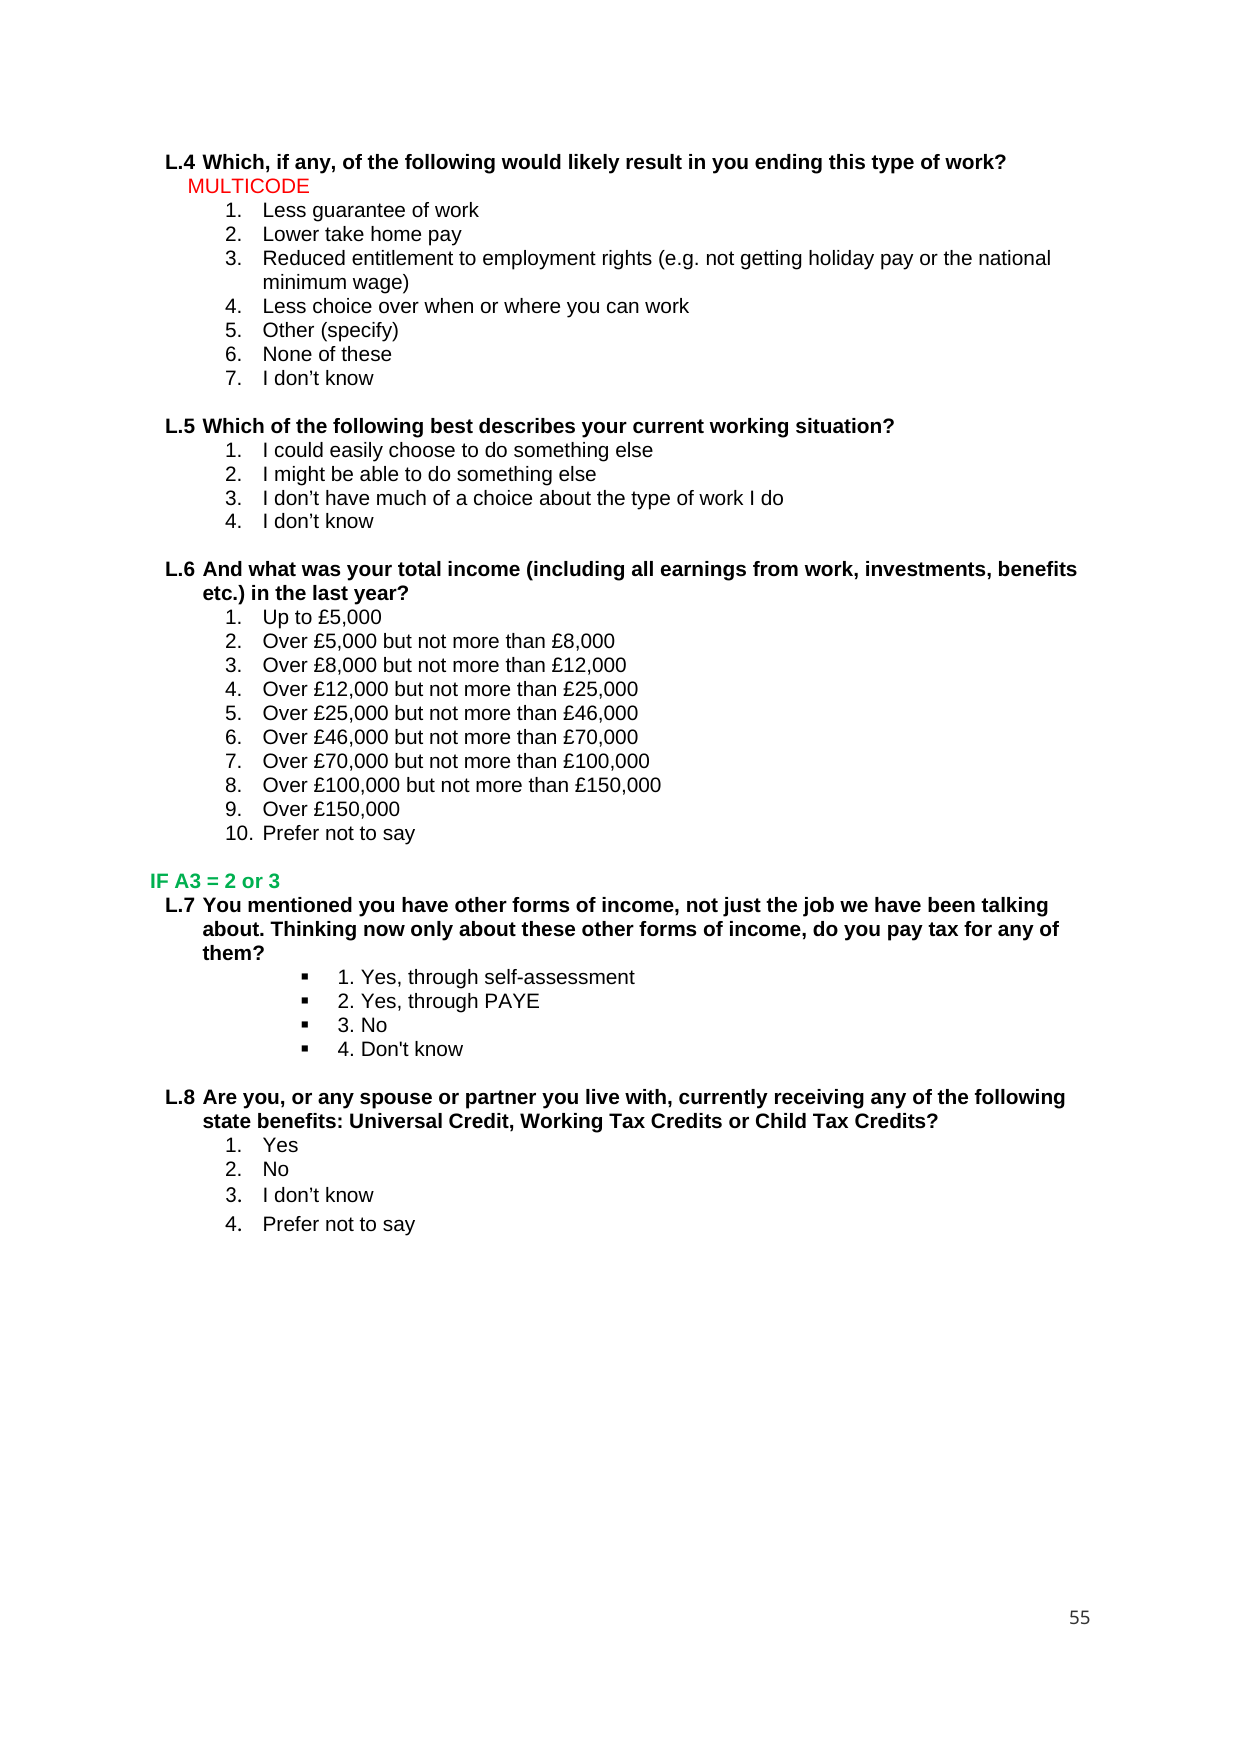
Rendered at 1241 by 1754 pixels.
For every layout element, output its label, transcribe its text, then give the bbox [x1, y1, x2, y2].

list Which of the following best describes your current working situation? [165, 413, 1090, 437]
list I don’t know [225, 1181, 1090, 1209]
list Up to £5,000 [225, 605, 1090, 629]
list 4. Don't know [300, 1037, 1090, 1061]
list Which, if any, of the following would likely result in you ending this type of work? [165, 150, 1090, 174]
list Prefer not to say [225, 821, 1090, 845]
list Over £12,000 but not more than £25,000 [225, 677, 1090, 701]
list 2. Yes, through PAYE [300, 989, 1090, 1013]
list Yes [225, 1133, 1090, 1157]
list Lower take home pay [225, 222, 1090, 246]
list I might be able to do something else [225, 461, 1090, 485]
list Less guarantee of work [225, 198, 1090, 222]
list Over £70,000 but not more than £100,000 [225, 749, 1090, 773]
list I don’t know [225, 366, 1090, 389]
list I don’t have much of a choice about the type of work I do [225, 485, 1090, 509]
list Over £8,000 but not more than £12,000 [225, 653, 1090, 677]
list Over £150,000 [225, 797, 1090, 821]
list Over £46,000 but not more than £70,000 [225, 725, 1090, 749]
text IF A3 = 2 or 3 [150, 869, 1090, 893]
list I don’t know [225, 509, 1090, 533]
list And what was your total income (including all earnings from work, investments, benefits etc.) in the last year? [165, 557, 1090, 605]
list You mentioned you have other forms of income, not just the job we have been talking about. Thinking now only about these other forms of income, do you pay tax for any of them? [165, 893, 1090, 964]
list Reduced entitlement to employment rights (e.g. not getting holiday pay or the national minimum wage) [225, 246, 1090, 294]
list Over £100,000 but not more than £150,000 [225, 773, 1090, 797]
list None of these [225, 342, 1090, 366]
text MULTICODE [187, 174, 1090, 198]
list 1. Yes, through self-assessment [300, 964, 1090, 989]
list 3. No [300, 1013, 1090, 1037]
list Other (specify) [225, 318, 1090, 342]
list Prefer not to say [225, 1209, 1090, 1237]
list Less choice over when or where you can work [225, 294, 1090, 318]
list Over £5,000 but not more than £8,000 [225, 629, 1090, 653]
list Are you, or any spouse or partner you live with, currently receiving any of the following state benefits: Universal Credit, Working Tax Credits or Child Tax Credits? [165, 1085, 1090, 1133]
list I could easily choose to do something else [225, 437, 1090, 461]
list Over £25,000 but not more than £46,000 [225, 701, 1090, 725]
list No [225, 1157, 1090, 1181]
